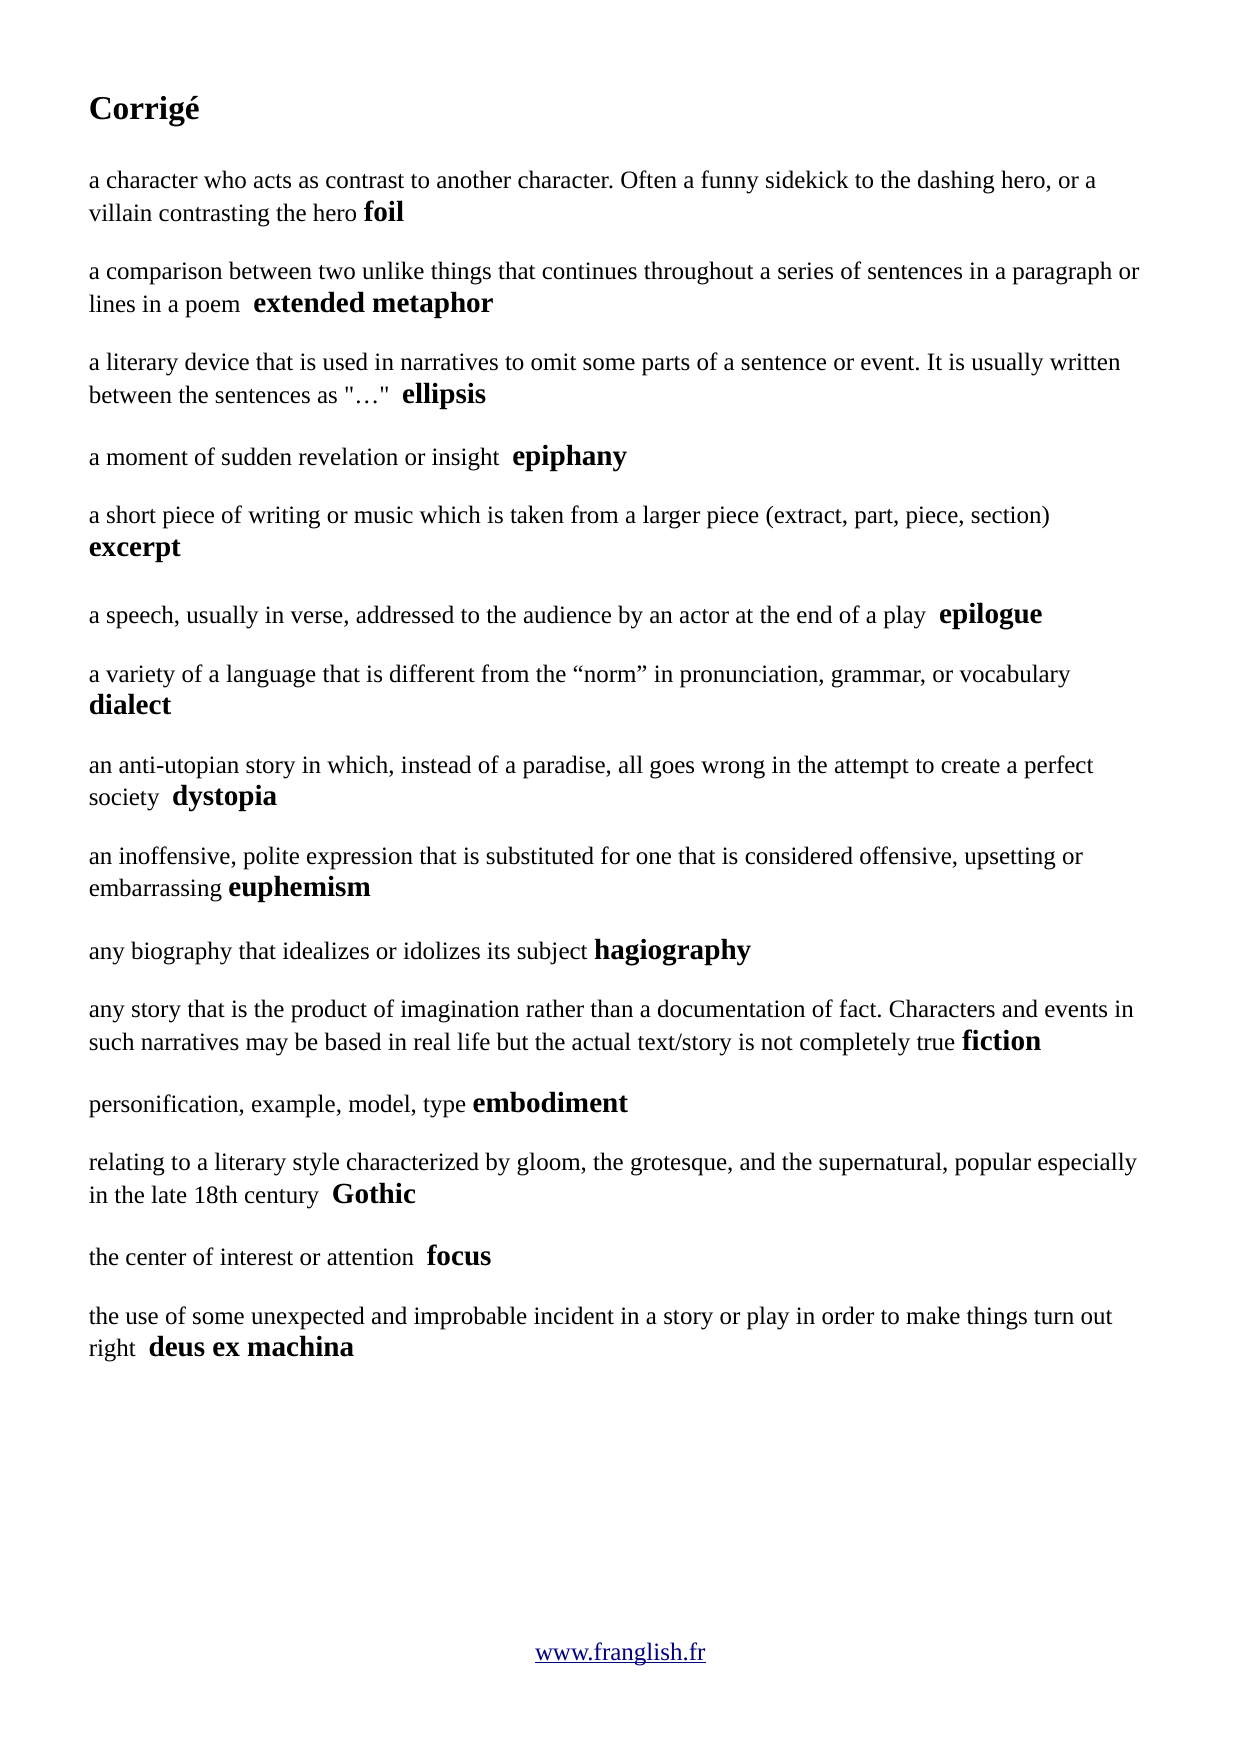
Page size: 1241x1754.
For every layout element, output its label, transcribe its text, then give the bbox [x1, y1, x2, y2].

text relating to a literary style characterized by gloom, the grotesque, and the supernatural, popular especially in the late 18th century Gothic [88, 1147, 1152, 1210]
text any biography that idealizes or idolizes its subject hagiography [88, 932, 1152, 965]
text personification, example, model, type embodiment [88, 1085, 1152, 1119]
text Corrigé [88, 88, 1152, 127]
text an inoffensive, polite expression that is substituted for one that is considered offensive, upsetting or embarrassing euphemism [88, 841, 1152, 903]
text the center of interest or attention focus [88, 1238, 1152, 1272]
text a character who acts as contrast to another character. Often a funny sidekick to the dashing hero, or a villain contrasting the hero foil [88, 165, 1152, 227]
text a short piece of writing or music which is taken from a larger piece (extract, part, piece, section) [88, 501, 1152, 529]
text an anti-utopian story in which, instead of a paradise, all goes wrong in the attempt to create a perfect society dystopia [88, 750, 1152, 812]
text the use of some unexpected and improbable incident in a story or play in order to make things turn out right deus ex machina [88, 1301, 1152, 1363]
text a speech, usually in verse, addressed to the audience by an actor at the end of a play epilogue [88, 596, 1152, 630]
text a variety of a language that is different from the “norm” in pronunciation, grammar, or vocabulary dialect [88, 659, 1152, 721]
text a moment of sudden revelation or insight epiphany [88, 438, 1152, 472]
text excerpt [88, 529, 1152, 563]
text a literary device that is used in narratives to omit some parts of a sentence or event. It is usually written between the sentences as "…" ellipsis [88, 347, 1152, 409]
text any story that is the product of imagination rather than a documentation of fact. Characters and events in such narratives may be based in real life but the actual text/story is not completely true fiction [88, 994, 1152, 1085]
text a comparison between two unlike things that continues throughout a series of sentences in a paragraph or lines in a poem extended metaphor [88, 256, 1152, 318]
